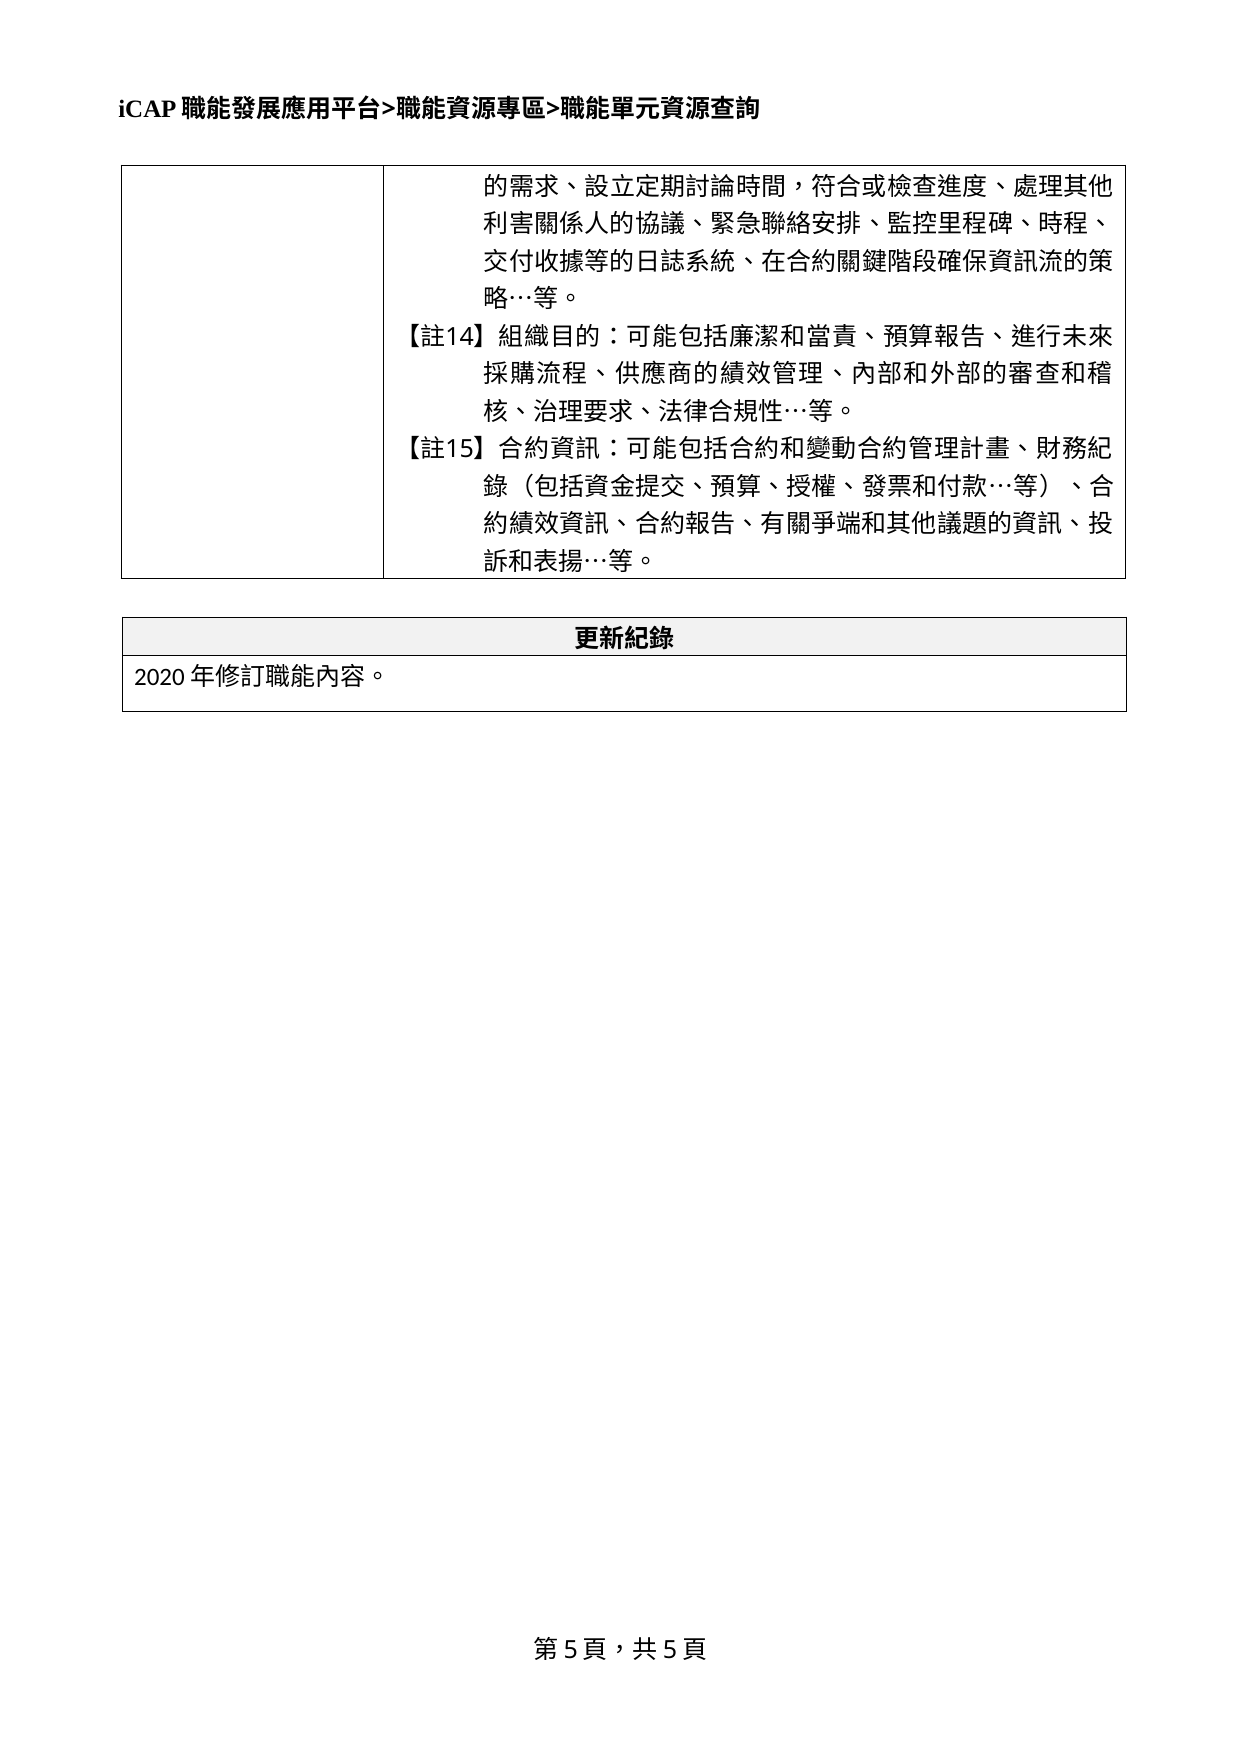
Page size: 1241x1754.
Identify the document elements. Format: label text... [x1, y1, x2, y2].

table_cell 2020年修訂職能內容。 [123, 656, 1126, 711]
table_cell [122, 166, 383, 578]
table_header 更新紀錄 [123, 618, 1126, 655]
table_cell 法律、政策和政府相關法規：可能包括財務管理法律、政府採購、採購法合約、政策和指導方針、委員會規則和章程、公部門標準、行為準則、實務準則和個人行為標準、跨文化和社會議題、環境和永續性政策、企業社會責任政策…等。 廉潔原則：包括當責、透明度、保密性、管理利益的衝突、公正性…等，係為下列目的而維持：確保流程的一致性、促進責任性、確保提議者受到公平、公正的方式對待、鼓勵商業性、維護公和私部門在政府流程的信心…等。 正式和非正式機制：可能包括非抗爭性的互動、盛情款待、正式合約的變更、正式協商、正式和非正式會議、定期和臨時的報告、評量流程…等。 合約管理計畫：可能包括風險管理計畫、意外事故計畫、溝通和公關計畫、人力資源管理計畫、處置計畫、合約審查計畫、設立程序、品質保證系統、法律責任轉換的安排、保險、藉由合約義務的非強制性，避免各種暗示接受的策略、環境/綠色採購、永續性和公司的社會責任準則…等。 風險：可能包括供應商無法履行義務、終端使用者無法達成義務、範圍權變、用戶端要求無法完全理解、太過依靠單一供應商、選擇過多的供應商、服務的持續性和一致性的中斷、其他環境影響、貪污風險、廉潔風險…等。 合約的變動：可能來自範圍的變化、新條款和條件的協商、合約的解除、無法交付…等。 不良績效的早期預警資訊：可能藉由某些事項偵測，例如追蹤里程碑、定期開會、會議紀錄和追蹤、檔案管理和稽核追蹤、利害關係人的績效調查、交付事物的持續審…等。 採取行動改善績效：可能包括與承包商討論、例行性互動、持續的績效回饋、支援的提供、專家意見…等。 可用於解決爭端的技巧：包括會議、協商、調解、仲裁、憑藉合約條款、訴訟…等。 爭端：可能包括針對事項的爭議，例如需求、交付時間表、價格變化、額外的任務、付款時程…等）、來自第三方的投訴、正式和非正式…等。 內容協商：可能包括合約變動、持續改善、創新…等。 行動：可能包括調解、法院訴訟、合約終止…等。 溝通策略：可能包括清晰溝通、理解服務供應者和客戶的需求、設立定期討論時間，符合或檢查進度、處理其他利害關係人的協議、緊急聯絡安排、監控里程碑、時程、交付收據等的日誌系統、在合約關鍵階段確保資訊流的策略…等。 組織目的：可能包括廉潔和當責、預算報告、進行未來採購流程、供應商的績效管理、內部和外部的審查和稽核、治理要求、法律合規性…等。 合約資訊：可能包括合約和變動合約管理計畫、財務紀錄（包括資金提交、預算、授權、發票和付款…等）、合約績效資訊、合約報告、有關爭端和其他議題的資訊、投訴和表揚…等。 [384, 166, 1125, 578]
